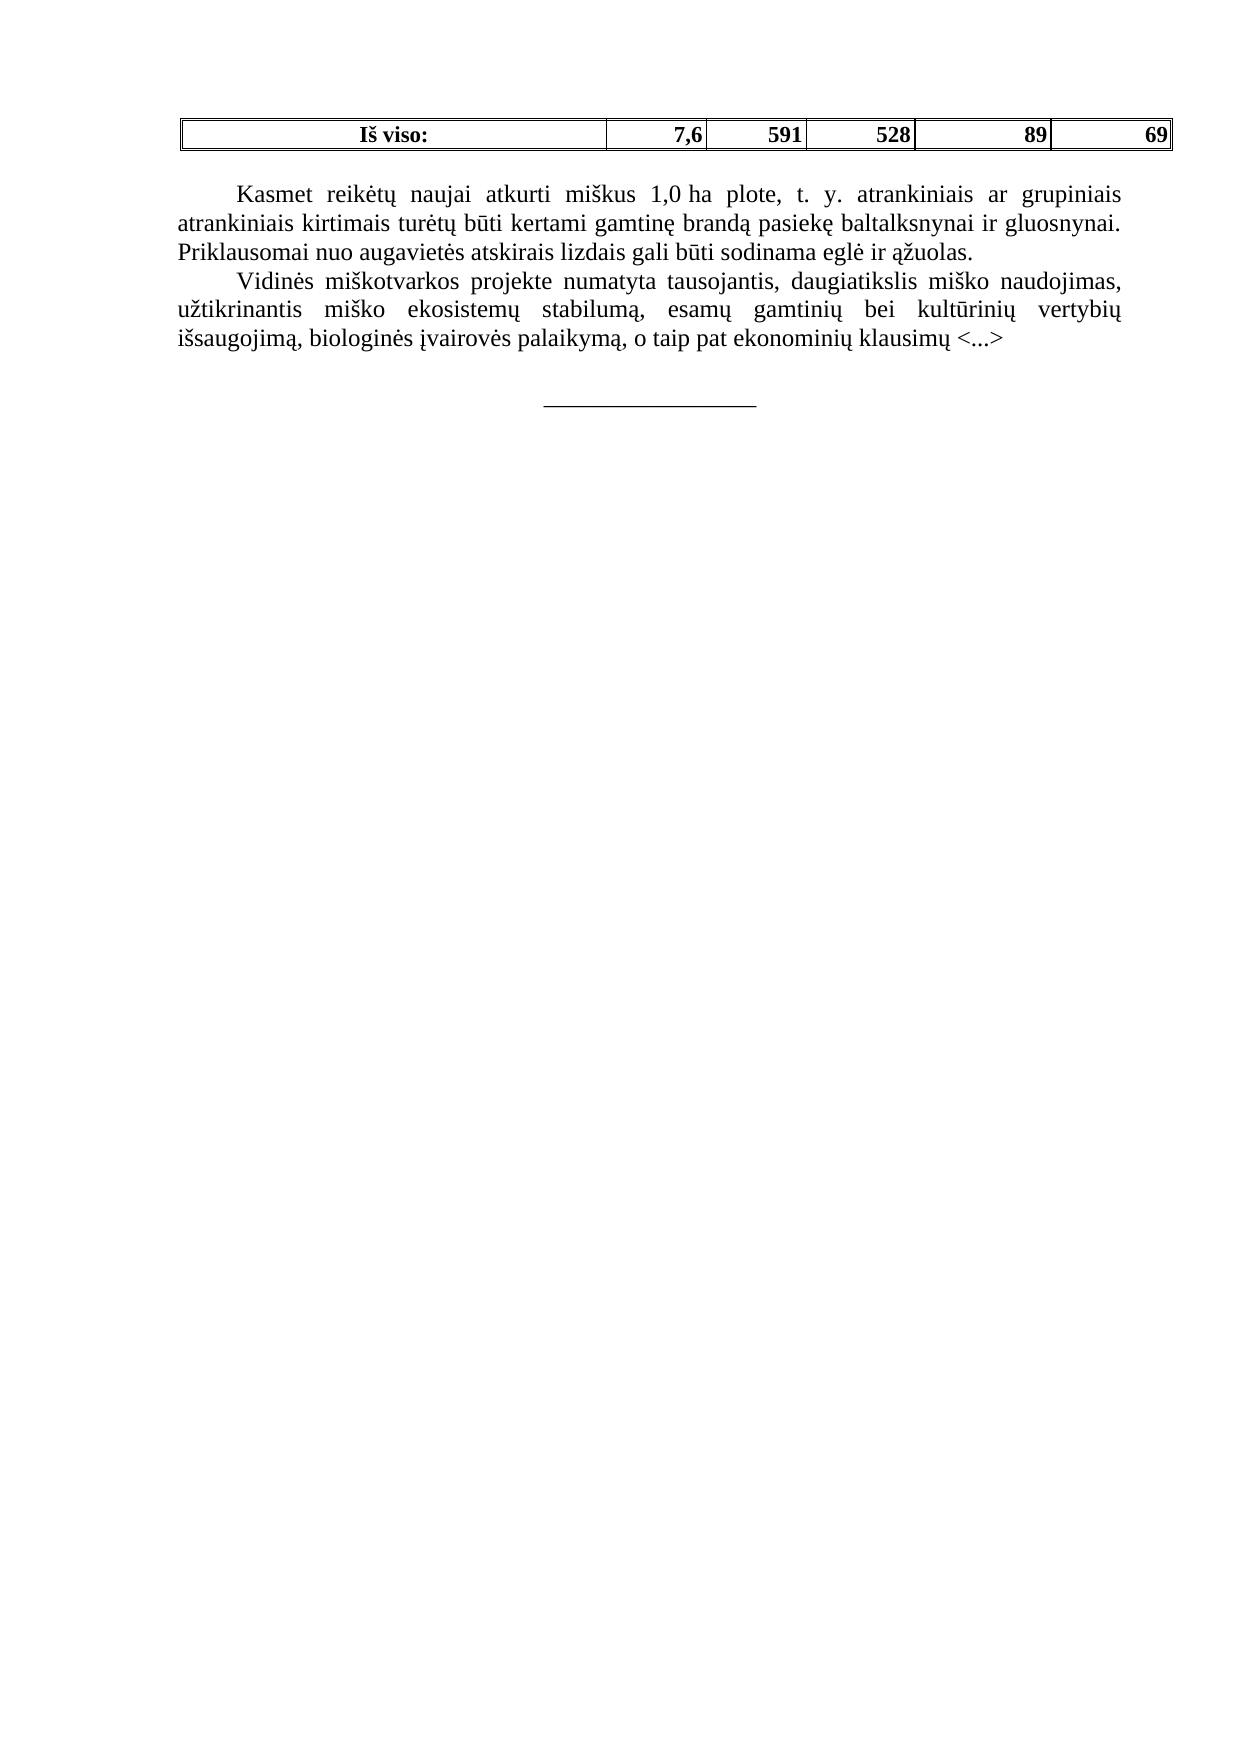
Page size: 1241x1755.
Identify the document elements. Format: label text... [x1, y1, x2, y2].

table_cell 89 [916, 121, 1050, 148]
table_cell Iš viso: [183, 121, 606, 148]
text Vidinės miškotvarkos projekte numatyta tausojantis, daugiatikslis miško naudojimas, užtikrinantis miško ekosistemų stabilumą, esamų gamtinių bei kultūrinių vertybių išsaugojimą, biologinės įvairovės palaikymą, o taip pat ekonominių klausimų <...> [177, 266, 1122, 352]
table_cell 528 [807, 121, 914, 148]
table_cell 591 [707, 121, 806, 148]
table_cell 7,6 [607, 121, 706, 148]
text _________________ [177, 381, 1122, 409]
table_cell 69 [1052, 121, 1170, 148]
text Kasmet reikėtų naujai atkurti miškus 1,0 ha plote, t. y. atrankiniais ar grupiniais atrankiniais kirtimais turėtų būti kertami gamtinę brandą pasiekę baltalksnynai ir gluosnynai. Priklausomai nuo augavietės atskirais lizdais gali būti sodinama eglė ir ąžuolas. [177, 179, 1122, 266]
